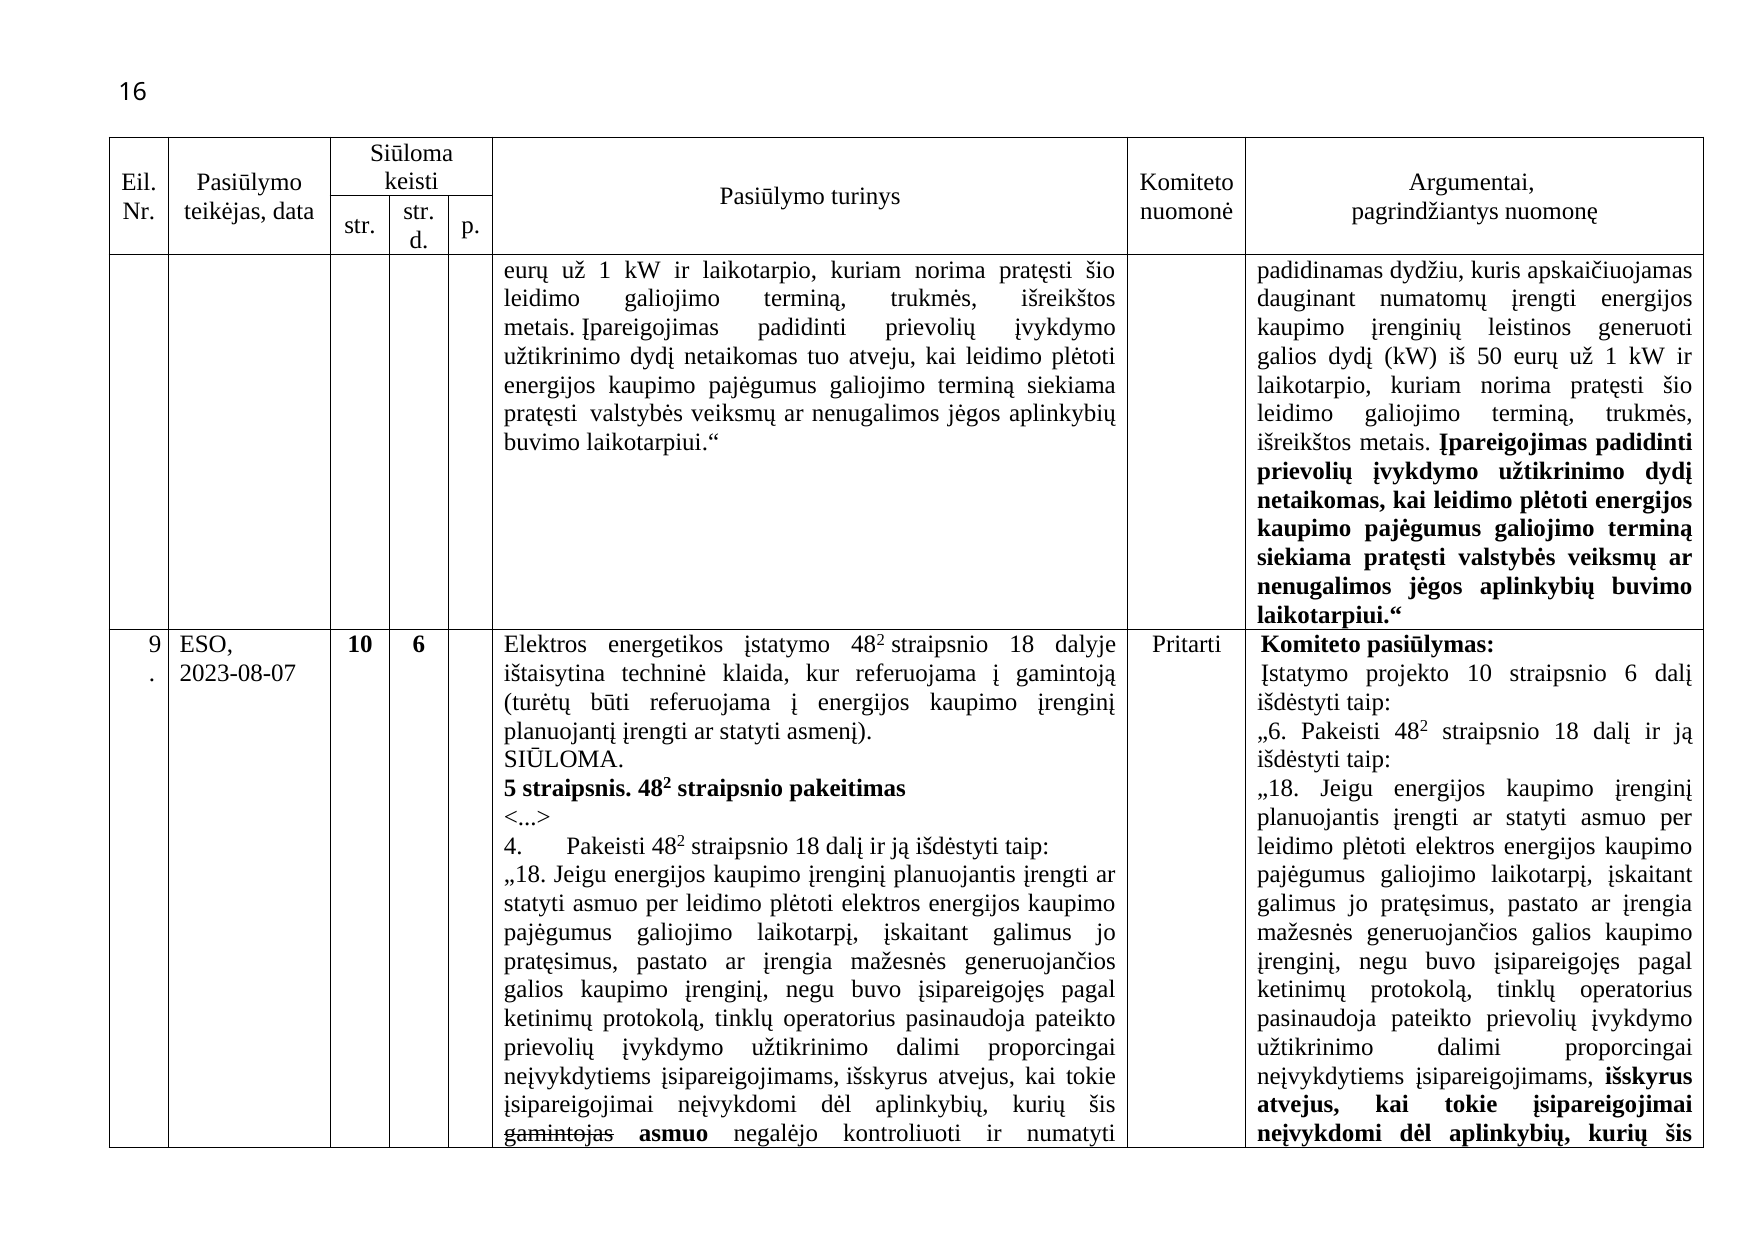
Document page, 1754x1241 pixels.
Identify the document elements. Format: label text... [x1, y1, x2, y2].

table_cell str. d. [390, 196, 448, 254]
table_cell [110, 255, 168, 628]
table_cell [110, 630, 168, 1147]
table_cell ESO, 2023-08-07 [169, 630, 330, 1147]
table_cell eurų už 1 kW ir laikotarpio, kuriam norima pratęsti šio leidimo galiojimo terminą, trukmės, išreikštos metais. Įpareigojimas padidinti prievolių įvykdymo užtikrinimo dydį netaikomas tuo atveju, kai leidimo plėtoti energijos kaupimo pajėgumus galiojimo terminą siekiama pratęsti valstybės veiksmų ar nenugalimos jėgos aplinkybių buvimo laikotarpiui.“ [493, 255, 1127, 628]
table_cell Komiteto pasiūlymas: Įstatymo projekto 10 straipsnio 6 dalį išdėstyti taip: „6. Pakeisti 482 straipsnio 18 dalį ir ją išdėstyti taip: „18. Jeigu energijos kaupimo įrenginį planuojantis įrengti ar statyti asmuo per leidimo plėtoti elektros energijos kaupimo pajėgumus galiojimo laikotarpį, įskaitant galimus jo pratęsimus, pastato ar įrengia mažesnės generuojančios galios kaupimo įrenginį, negu buvo įsipareigojęs pagal ketinimų protokolą, tinklų operatorius pasinaudoja pateikto prievolių įvykdymo užtikrinimo dalimi proporcingai neįvykdytiems įsipareigojimams, išskyrus atvejus, kai tokie įsipareigojimai neįvykdomi dėl aplinkybių, kurių šis [1246, 630, 1703, 1147]
table_cell [169, 255, 330, 628]
table_header Pasiūlymo turinys [493, 138, 1127, 254]
table_cell p. [449, 196, 492, 254]
table_cell str. [331, 196, 389, 254]
table_cell [449, 630, 492, 1147]
table_header Pasiūlymo teikėjas, data [169, 138, 330, 254]
table_cell Pritarti [1128, 630, 1245, 1147]
table_cell 6 [390, 630, 448, 1147]
table_header Siūloma keisti [331, 138, 492, 195]
table_cell Elektros energetikos įstatymo 482 straipsnio 18 dalyje ištaisytina techninė klaida, kur referuojama į gamintoją (turėtų būti referuojama į energijos kaupimo įrenginį planuojantį įrengti ar statyti asmenį). SIŪLOMA. 5 straipsnis. 482 straipsnio pakeitimas <...> 4. Pakeisti 482 straipsnio 18 dalį ir ją išdėstyti taip: „18. Jeigu energijos kaupimo įrenginį planuojantis įrengti ar statyti asmuo per leidimo plėtoti elektros energijos kaupimo pajėgumus galiojimo laikotarpį, įskaitant galimus jo pratęsimus, pastato ar įrengia mažesnės generuojančios galios kaupimo įrenginį, negu buvo įsipareigojęs pagal ketinimų protokolą, tinklų operatorius pasinaudoja pateikto prievolių įvykdymo užtikrinimo dalimi proporcingai neįvykdytiems įsipareigojimams, išskyrus atvejus, kai tokie įsipareigojimai neįvykdomi dėl aplinkybių, kurių šis gamintojas asmuo negalėjo kontroliuoti ir numatyti [493, 630, 1127, 1147]
table_cell [331, 255, 389, 628]
table_cell [1128, 255, 1245, 628]
table_header Komiteto nuomonė [1128, 138, 1245, 254]
table_cell padidinamas dydžiu, kuris apskaičiuojamas dauginant numatomų įrengti energijos kaupimo įrenginių leistinos generuoti galios dydį (kW) iš 50 eurų už 1 kW ir laikotarpio, kuriam norima pratęsti šio leidimo galiojimo terminą, trukmės, išreikštos metais. Įpareigojimas padidinti prievolių įvykdymo užtikrinimo dydį netaikomas, kai leidimo plėtoti energijos kaupimo pajėgumus galiojimo terminą siekiama pratęsti valstybės veiksmų ar nenugalimos jėgos aplinkybių buvimo laikotarpiui.“ [1246, 255, 1703, 628]
table_cell [390, 255, 448, 628]
table_header Argumentai, pagrindžiantys nuomonę [1246, 138, 1703, 254]
table_cell 10 [331, 630, 389, 1147]
table_header Eil. Nr. [110, 138, 168, 254]
table_cell [449, 255, 492, 628]
